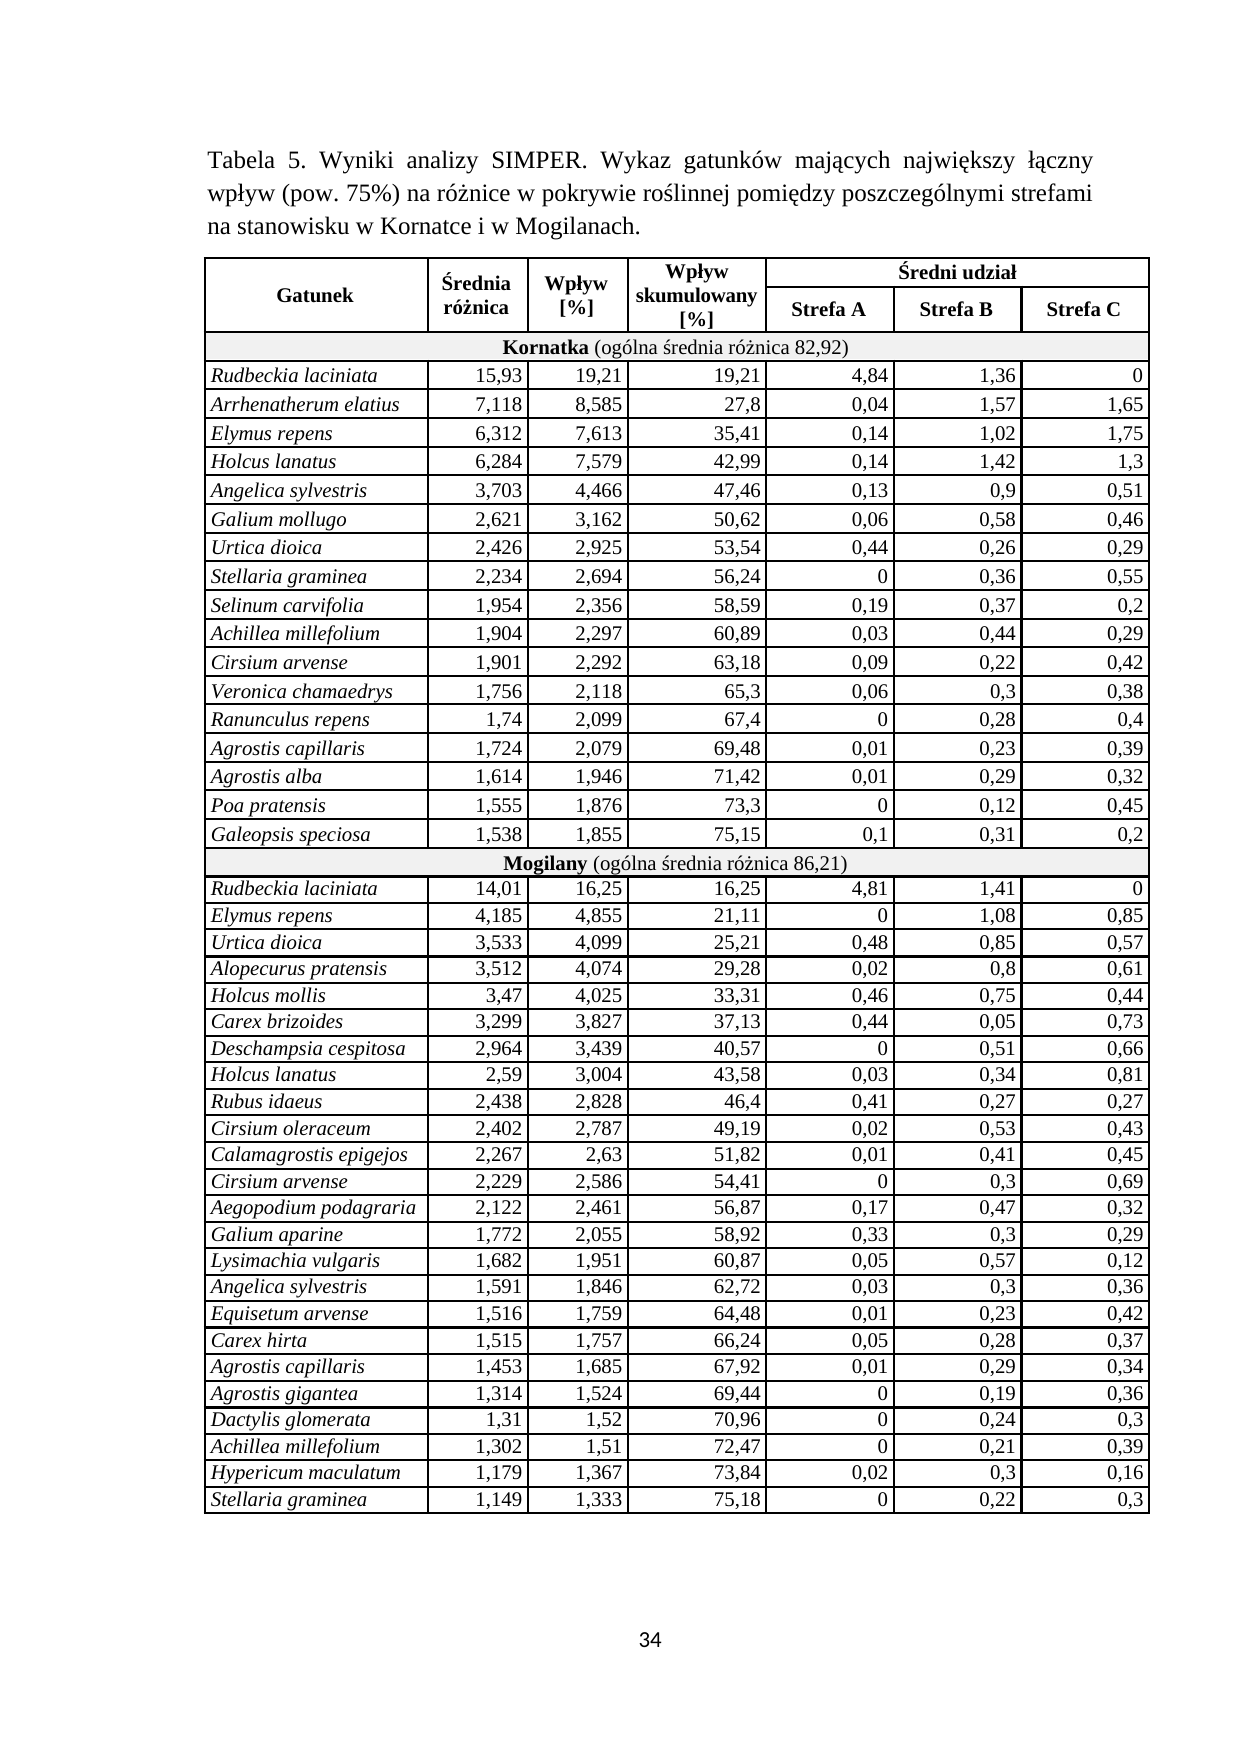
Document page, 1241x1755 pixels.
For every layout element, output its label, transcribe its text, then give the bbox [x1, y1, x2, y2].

table_cell 37,13 [629, 1010, 765, 1035]
table_cell 2,229 [429, 1170, 527, 1194]
table_cell 3,533 [429, 930, 527, 955]
table_cell Agrostis capillaris [206, 1355, 427, 1380]
table_cell Cirsium arvense [206, 1170, 427, 1194]
table_cell 2,122 [429, 1196, 527, 1221]
table_cell 0,37 [1023, 1329, 1148, 1353]
table_cell 1,724 [429, 734, 527, 761]
table_cell 0,01 [767, 763, 893, 789]
table_cell 15,93 [429, 362, 527, 388]
table_cell 0,41 [767, 1090, 893, 1114]
table_cell 4,074 [529, 958, 627, 982]
table_cell 0,4 [1023, 705, 1148, 732]
table_cell 21,11 [629, 904, 765, 928]
text Tabela 5. Wyniki analizy SIMPER. Wykaz gatunków mających największy łączny wpływ (pow. 75%) na różnice w pokrywie roślinnej pomiędzy poszczególnymi strefami na stanowisku w Kornatce i w Mogilanach. [207, 145, 1094, 239]
table_cell 2,055 [529, 1223, 627, 1247]
table_cell 0,05 [895, 1010, 1020, 1035]
table_cell 0,2 [1023, 591, 1148, 618]
table_cell 51,82 [629, 1143, 765, 1168]
table_cell Selinum carvifolia [206, 591, 427, 618]
table_cell 2,438 [429, 1090, 527, 1114]
table_cell Urtica dioica [206, 930, 427, 955]
table_cell 73,84 [629, 1461, 765, 1486]
table_cell 0,58 [895, 505, 1020, 532]
table_cell 19,21 [529, 362, 627, 388]
table_cell 0,57 [1023, 930, 1148, 955]
table_cell 2,356 [529, 591, 627, 618]
table_cell 1,51 [529, 1435, 627, 1459]
table_cell 0,85 [895, 930, 1020, 955]
table_cell 2,787 [529, 1116, 627, 1141]
table_cell 4,855 [529, 904, 627, 928]
table_cell 43,58 [629, 1063, 765, 1088]
table_cell 0,27 [1023, 1090, 1148, 1114]
table_cell 0,23 [895, 734, 1020, 761]
table_cell 56,24 [629, 562, 765, 589]
table_cell 3,439 [529, 1037, 627, 1061]
table_cell 0,66 [1023, 1037, 1148, 1061]
table_cell 0 [767, 1409, 893, 1433]
table_cell Carex hirta [206, 1329, 427, 1353]
table_header Gatunek [206, 259, 427, 331]
table_cell 1,555 [429, 791, 527, 818]
table_cell Kornatka (ogólna średnia różnica 82,92) [206, 333, 1148, 359]
table_cell 0,29 [895, 1355, 1020, 1380]
table_cell 0,29 [895, 763, 1020, 789]
table_cell 47,46 [629, 476, 765, 503]
table_cell 35,41 [629, 419, 765, 446]
table_cell 0,75 [895, 984, 1020, 1008]
table_cell 1,876 [529, 791, 627, 818]
table_cell 4,81 [767, 878, 893, 902]
table_cell Rudbeckia laciniata [206, 878, 427, 902]
table_cell Lysimachia vulgaris [206, 1249, 427, 1273]
table_cell 0,53 [895, 1116, 1020, 1141]
table_cell 1,756 [429, 677, 527, 703]
table_cell Equisetum arvense [206, 1302, 427, 1326]
table_cell 0,3 [895, 1461, 1020, 1486]
table_cell 0,44 [767, 534, 893, 560]
table_cell Agrostis gigantea [206, 1382, 427, 1406]
table_cell 1,08 [895, 904, 1020, 928]
table_cell 2,118 [529, 677, 627, 703]
table_cell 1,904 [429, 620, 527, 646]
table_cell 0,23 [895, 1302, 1020, 1326]
table_cell 0,01 [767, 734, 893, 761]
table_cell 0,22 [895, 648, 1020, 675]
table_cell 70,96 [629, 1409, 765, 1433]
table_cell Galium aparine [206, 1223, 427, 1247]
table_cell 0,43 [1023, 1116, 1148, 1141]
table_cell 0,46 [1023, 505, 1148, 532]
table_cell 0,61 [1023, 958, 1148, 982]
table_cell 2,63 [529, 1143, 627, 1168]
table_cell 0,3 [1023, 1488, 1148, 1512]
table_cell 54,41 [629, 1170, 765, 1194]
table_cell 0,19 [767, 591, 893, 618]
table_cell 0,03 [767, 620, 893, 646]
table_cell 0,46 [767, 984, 893, 1008]
table_cell 0 [767, 1488, 893, 1512]
table_cell Galeopsis speciosa [206, 820, 427, 847]
table_cell Elymus repens [206, 419, 427, 446]
table_cell 1,42 [895, 448, 1020, 474]
table_cell 0,14 [767, 448, 893, 474]
table_cell Calamagrostis epigejos [206, 1143, 427, 1168]
table_cell 2,59 [429, 1063, 527, 1088]
table_cell 1,772 [429, 1223, 527, 1247]
table_cell 2,292 [529, 648, 627, 675]
table_cell 50,62 [629, 505, 765, 532]
table_cell 0 [767, 791, 893, 818]
table_cell Poa pratensis [206, 791, 427, 818]
table_cell 0,45 [1023, 791, 1148, 818]
table_cell 0,02 [767, 958, 893, 982]
table_cell Agrostis capillaris [206, 734, 427, 761]
table_cell 1,846 [529, 1276, 627, 1300]
table_cell 0,85 [1023, 904, 1148, 928]
table_cell 0,04 [767, 390, 893, 417]
table_cell 1,685 [529, 1355, 627, 1380]
table_cell 0,9 [895, 476, 1020, 503]
table_cell 16,25 [629, 878, 765, 902]
table_cell 1,333 [529, 1488, 627, 1512]
table_cell Veronica chamaedrys [206, 677, 427, 703]
table_cell 1,179 [429, 1461, 527, 1486]
table_cell Agrostis alba [206, 763, 427, 789]
table_cell 1,453 [429, 1355, 527, 1380]
table_cell 0,51 [1023, 476, 1148, 503]
table_cell Achillea millefolium [206, 620, 427, 646]
table_cell 0,01 [767, 1143, 893, 1168]
table_cell 7,118 [429, 390, 527, 417]
table_cell 46,4 [629, 1090, 765, 1114]
table_cell 29,28 [629, 958, 765, 982]
table_cell Strefa B [895, 288, 1020, 331]
table_cell 1,682 [429, 1249, 527, 1273]
table_cell 0,32 [1023, 763, 1148, 789]
table_cell 0,42 [1023, 648, 1148, 675]
table_cell Galium mollugo [206, 505, 427, 532]
table_cell 60,87 [629, 1249, 765, 1273]
table_cell Urtica dioica [206, 534, 427, 560]
table_cell Rubus idaeus [206, 1090, 427, 1114]
table_cell 0,06 [767, 505, 893, 532]
table_cell 3,299 [429, 1010, 527, 1035]
table_cell 2,234 [429, 562, 527, 589]
table_cell 1,57 [895, 390, 1020, 417]
table_cell 75,18 [629, 1488, 765, 1512]
table_cell 0,81 [1023, 1063, 1148, 1088]
table_cell 0 [1023, 362, 1148, 388]
table_cell 1,36 [895, 362, 1020, 388]
table_cell 0,24 [895, 1409, 1020, 1433]
table_cell 3,47 [429, 984, 527, 1008]
table_cell 7,579 [529, 448, 627, 474]
table_cell Cirsium arvense [206, 648, 427, 675]
table_cell 40,57 [629, 1037, 765, 1061]
table_cell 0,3 [1023, 1409, 1148, 1433]
table_cell 1,149 [429, 1488, 527, 1512]
table_cell 3,512 [429, 958, 527, 982]
table_cell 0,16 [1023, 1461, 1148, 1486]
table_cell 0,02 [767, 1461, 893, 1486]
table_cell 0 [767, 1037, 893, 1061]
table_cell Stellaria graminea [206, 1488, 427, 1512]
table_cell 0,21 [895, 1435, 1020, 1459]
table_cell 0 [767, 1382, 893, 1406]
table_cell 0,33 [767, 1223, 893, 1247]
table_cell 0,51 [895, 1037, 1020, 1061]
table_cell 3,004 [529, 1063, 627, 1088]
table_cell 2,461 [529, 1196, 627, 1221]
table_cell 1,524 [529, 1382, 627, 1406]
table_cell 8,585 [529, 390, 627, 417]
table_cell 0,34 [1023, 1355, 1148, 1380]
table_cell Dactylis glomerata [206, 1409, 427, 1433]
table_cell 0,39 [1023, 1435, 1148, 1459]
table_cell Arrhenatherum elatius [206, 390, 427, 417]
table_cell 0,37 [895, 591, 1020, 618]
table_cell 3,703 [429, 476, 527, 503]
table_cell 1,367 [529, 1461, 627, 1486]
table_cell 6,312 [429, 419, 527, 446]
table_cell 0,38 [1023, 677, 1148, 703]
table_cell 63,18 [629, 648, 765, 675]
table_cell 2,402 [429, 1116, 527, 1141]
table_cell 0,31 [895, 820, 1020, 847]
table_cell 0,36 [1023, 1382, 1148, 1406]
table_cell 0 [767, 562, 893, 589]
table_cell 0,19 [895, 1382, 1020, 1406]
table_cell Aegopodium podagraria [206, 1196, 427, 1221]
table_cell 42,99 [629, 448, 765, 474]
table_cell 0,12 [1023, 1249, 1148, 1273]
table_cell 0,34 [895, 1063, 1020, 1088]
table_cell Mogilany (ogólna średnia różnica 86,21) [206, 849, 1148, 875]
table_cell 1,3 [1023, 448, 1148, 474]
table_cell 25,21 [629, 930, 765, 955]
table_header Średni udział [767, 259, 1148, 286]
table_cell 71,42 [629, 763, 765, 789]
table_cell 1,52 [529, 1409, 627, 1433]
table_cell 1,757 [529, 1329, 627, 1353]
table_cell 1,954 [429, 591, 527, 618]
table_cell 1,614 [429, 763, 527, 789]
table_cell Angelica sylvestris [206, 476, 427, 503]
table_cell 58,59 [629, 591, 765, 618]
table_cell 64,48 [629, 1302, 765, 1326]
table_cell 1,855 [529, 820, 627, 847]
table_cell 4,099 [529, 930, 627, 955]
table_cell 56,87 [629, 1196, 765, 1221]
table_cell 4,185 [429, 904, 527, 928]
table_cell 73,3 [629, 791, 765, 818]
table_cell 0,03 [767, 1276, 893, 1300]
table_cell 49,19 [629, 1116, 765, 1141]
table_cell Cirsium oleraceum [206, 1116, 427, 1141]
table_cell 0,27 [895, 1090, 1020, 1114]
table_cell 2,621 [429, 505, 527, 532]
table_cell 1,75 [1023, 419, 1148, 446]
table_cell 0,1 [767, 820, 893, 847]
table_cell 0,01 [767, 1302, 893, 1326]
table_cell 2,079 [529, 734, 627, 761]
table_cell 65,3 [629, 677, 765, 703]
table_cell 16,25 [529, 878, 627, 902]
table_cell Stellaria graminea [206, 562, 427, 589]
table_cell 58,92 [629, 1223, 765, 1247]
table_cell 53,54 [629, 534, 765, 560]
table_cell 1,951 [529, 1249, 627, 1273]
table_cell Holcus lanatus [206, 448, 427, 474]
table_cell 69,48 [629, 734, 765, 761]
table_cell 1,314 [429, 1382, 527, 1406]
table_cell 1,591 [429, 1276, 527, 1300]
table_cell Rudbeckia laciniata [206, 362, 427, 388]
table_cell 0,02 [767, 1116, 893, 1141]
table_cell 1,515 [429, 1329, 527, 1353]
table_cell 19,21 [629, 362, 765, 388]
table_cell Holcus lanatus [206, 1063, 427, 1088]
table_cell 1,901 [429, 648, 527, 675]
table_cell 0 [767, 705, 893, 732]
table_cell 0,36 [895, 562, 1020, 589]
table_header Średnia różnica [429, 259, 527, 331]
table_cell 0 [767, 904, 893, 928]
table_cell Achillea millefolium [206, 1435, 427, 1459]
table_cell 67,4 [629, 705, 765, 732]
table_cell 7,613 [529, 419, 627, 446]
table_cell 0,44 [1023, 984, 1148, 1008]
table_cell 0,47 [895, 1196, 1020, 1221]
table_cell 0,29 [1023, 620, 1148, 646]
table_cell 60,89 [629, 620, 765, 646]
table_cell 0,42 [1023, 1302, 1148, 1326]
table_cell 0,44 [895, 620, 1020, 646]
table_cell 0,3 [895, 1276, 1020, 1300]
table_cell 0,17 [767, 1196, 893, 1221]
table_cell 0,39 [1023, 734, 1148, 761]
table_cell 1,302 [429, 1435, 527, 1459]
table_cell 0,36 [1023, 1276, 1148, 1300]
table_cell Elymus repens [206, 904, 427, 928]
table_cell 2,099 [529, 705, 627, 732]
table_cell 0,05 [767, 1329, 893, 1353]
table_cell 0,14 [767, 419, 893, 446]
table_cell 0,69 [1023, 1170, 1148, 1194]
table_cell Strefa C [1023, 288, 1148, 331]
table_cell 66,24 [629, 1329, 765, 1353]
table_cell 0 [767, 1435, 893, 1459]
table_cell 2,586 [529, 1170, 627, 1194]
table_cell 0,32 [1023, 1196, 1148, 1221]
table_cell 4,466 [529, 476, 627, 503]
table_cell 0,28 [895, 705, 1020, 732]
table_cell 1,516 [429, 1302, 527, 1326]
table_cell 0,73 [1023, 1010, 1148, 1035]
table_cell 6,284 [429, 448, 527, 474]
table_cell 2,964 [429, 1037, 527, 1061]
table_cell 1,31 [429, 1409, 527, 1433]
table_cell 0,2 [1023, 820, 1148, 847]
table_cell 27,8 [629, 390, 765, 417]
table_cell 0,48 [767, 930, 893, 955]
table_cell 0,57 [895, 1249, 1020, 1273]
table_header Wpływ skumulowany [%] [629, 259, 765, 331]
table_cell Ranunculus repens [206, 705, 427, 732]
table_cell Holcus mollis [206, 984, 427, 1008]
table_cell 2,426 [429, 534, 527, 560]
table_cell 14,01 [429, 878, 527, 902]
table_cell 62,72 [629, 1276, 765, 1300]
table_cell 0,45 [1023, 1143, 1148, 1168]
table_cell 3,162 [529, 505, 627, 532]
table_cell 1,759 [529, 1302, 627, 1326]
table_cell Angelica sylvestris [206, 1276, 427, 1300]
table_cell 72,47 [629, 1435, 765, 1459]
table_cell 0,44 [767, 1010, 893, 1035]
table_cell 1,02 [895, 419, 1020, 446]
table_cell 67,92 [629, 1355, 765, 1380]
table_cell Alopecurus pratensis [206, 958, 427, 982]
table_cell 1,946 [529, 763, 627, 789]
table_cell 0,3 [895, 1170, 1020, 1194]
table_cell 0,3 [895, 1223, 1020, 1247]
table_cell Strefa A [767, 288, 893, 331]
table_cell 2,267 [429, 1143, 527, 1168]
table_cell 0,29 [1023, 1223, 1148, 1247]
table_cell 0,55 [1023, 562, 1148, 589]
table_cell 4,84 [767, 362, 893, 388]
table_cell 0,26 [895, 534, 1020, 560]
table_cell 2,694 [529, 562, 627, 589]
table_cell 1,538 [429, 820, 527, 847]
table_cell 1,74 [429, 705, 527, 732]
table_cell 0,28 [895, 1329, 1020, 1353]
table_cell 4,025 [529, 984, 627, 1008]
table_cell 2,297 [529, 620, 627, 646]
table_cell 0,13 [767, 476, 893, 503]
table_cell 0,06 [767, 677, 893, 703]
table_cell 0,3 [895, 677, 1020, 703]
table_cell 0,41 [895, 1143, 1020, 1168]
table_cell 0,05 [767, 1249, 893, 1273]
table_cell 0,8 [895, 958, 1020, 982]
table_cell 0,29 [1023, 534, 1148, 560]
table_cell 0,03 [767, 1063, 893, 1088]
table_cell 75,15 [629, 820, 765, 847]
table_cell 3,827 [529, 1010, 627, 1035]
table_cell 0,09 [767, 648, 893, 675]
table_cell 69,44 [629, 1382, 765, 1406]
table_header Wpływ [%] [529, 259, 627, 331]
table_cell 0 [767, 1170, 893, 1194]
table_cell 0,01 [767, 1355, 893, 1380]
table_cell 1,41 [895, 878, 1020, 902]
table_cell 0,22 [895, 1488, 1020, 1512]
table_cell 1,65 [1023, 390, 1148, 417]
table_cell Deschampsia cespitosa [206, 1037, 427, 1061]
table_cell 2,828 [529, 1090, 627, 1114]
table_cell 0 [1023, 878, 1148, 902]
table_cell 0,12 [895, 791, 1020, 818]
table_cell Carex brizoides [206, 1010, 427, 1035]
table_cell Hypericum maculatum [206, 1461, 427, 1486]
table_cell 33,31 [629, 984, 765, 1008]
table_cell 2,925 [529, 534, 627, 560]
